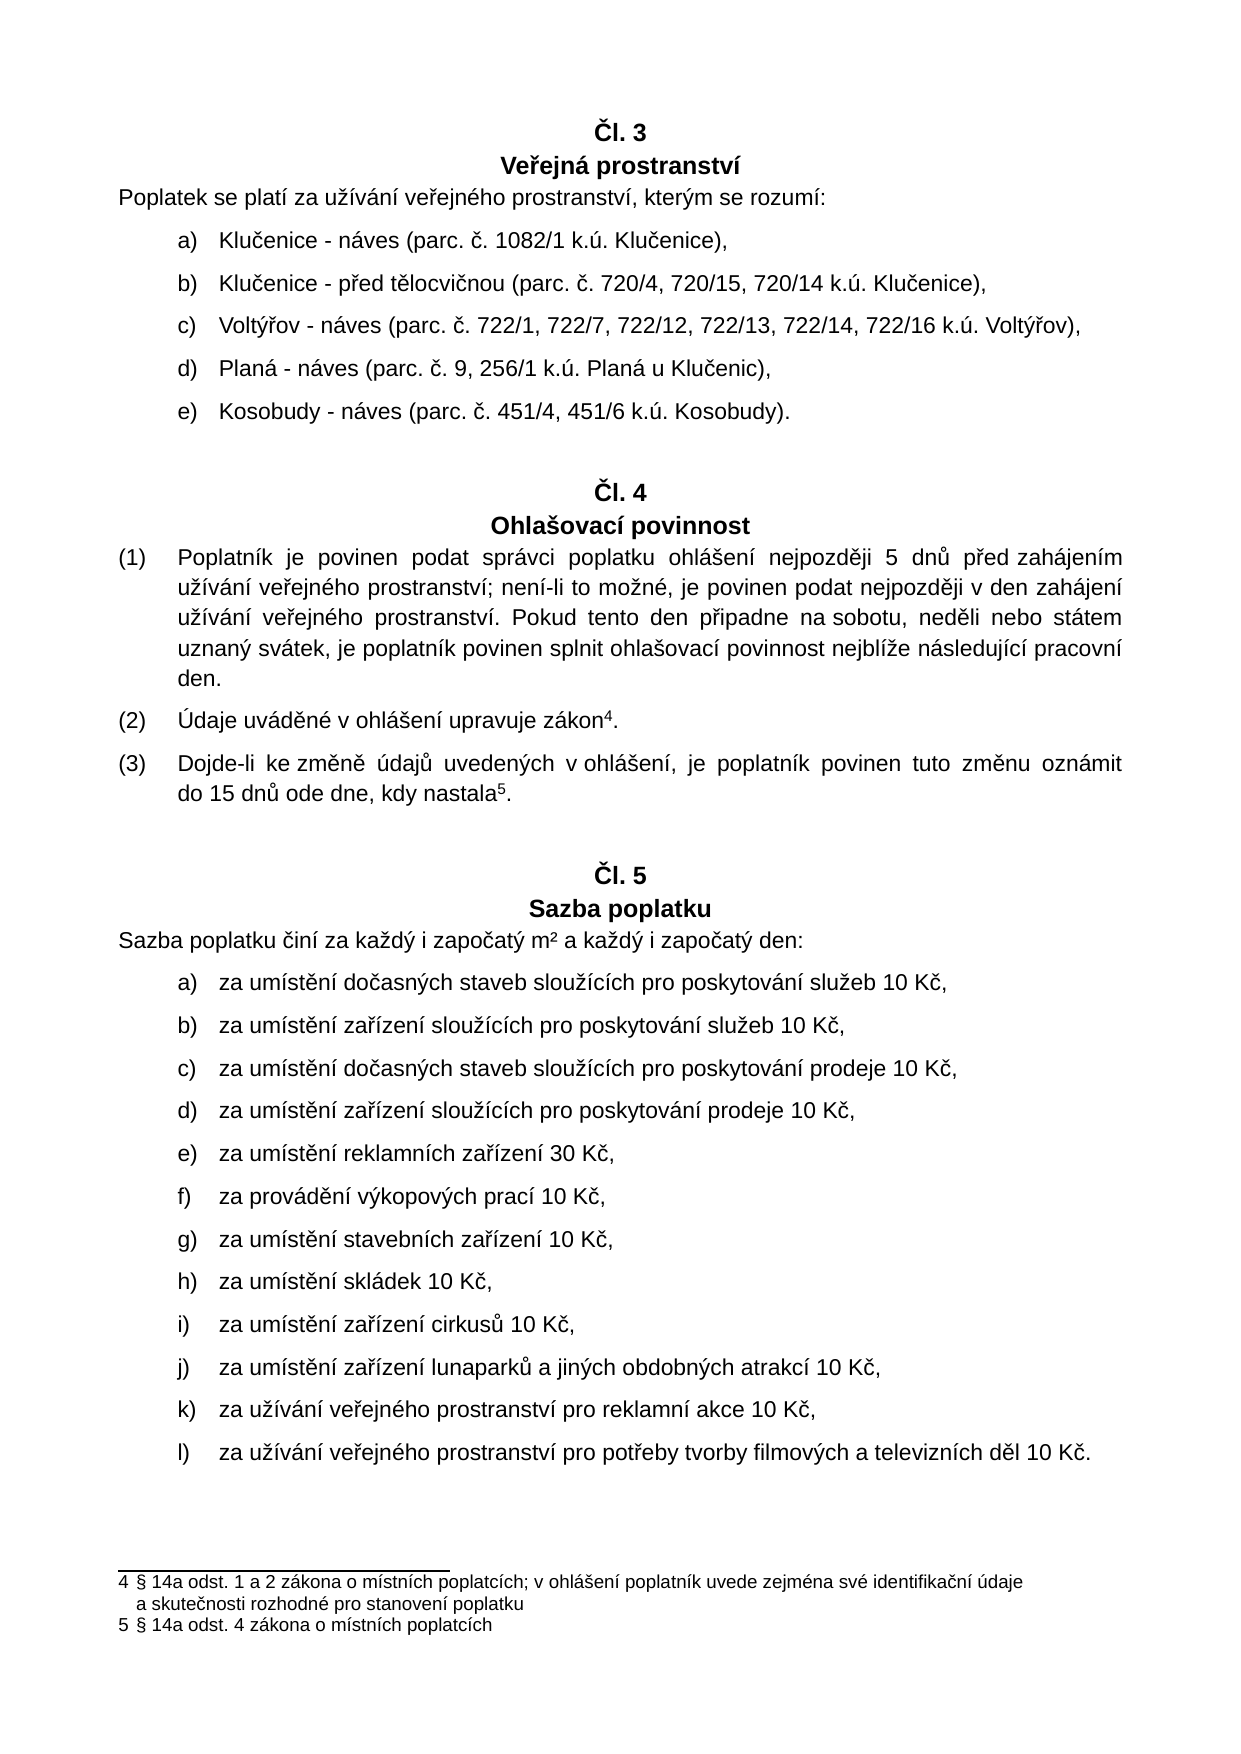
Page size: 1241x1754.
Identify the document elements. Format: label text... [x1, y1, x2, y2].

list Dojde-li ke změně údajů uvedených v ohlášení, je poplatník povinen tuto změnu oznámit do 15 dnů ode dne, kdy nastala. [118, 750, 1122, 807]
list za užívání veřejného prostranství pro potřeby tvorby filmových a televizních děl 10 Kč. [177, 1439, 1122, 1466]
list Planá - náves (parc. č. 9, 256/1 k.ú. Planá u Klučenic), [177, 355, 1122, 381]
list Klučenice - před tělocvičnou (parc. č. 720/4, 720/15, 720/14 k.ú. Klučenice), [177, 269, 1122, 296]
list Údaje uváděné v ohlášení upravuje zákon. [118, 707, 1122, 734]
list za užívání veřejného prostranství pro reklamní akce 10 Kč, [177, 1396, 1122, 1423]
list za umístění stavebních zařízení 10 Kč, [177, 1226, 1122, 1252]
list za umístění zařízení cirkusů 10 Kč, [177, 1311, 1122, 1337]
list Klučenice - náves (parc. č. 1082/1 k.ú. Klučenice), [177, 227, 1122, 253]
list za umístění dočasných staveb sloužících pro poskytování prodeje 10 Kč, [177, 1055, 1122, 1081]
list za umístění zařízení sloužících pro poskytování služeb 10 Kč, [177, 1012, 1122, 1038]
text Poplatek se platí za užívání veřejného prostranství, kterým se rozumí: [118, 184, 1122, 211]
list za umístění skládek 10 Kč, [177, 1268, 1122, 1295]
list za umístění zařízení sloužících pro poskytování prodeje 10 Kč, [177, 1097, 1122, 1124]
list za provádění výkopových prací 10 Kč, [177, 1183, 1122, 1209]
subtitle Čl. 3 Veřejná prostranství [118, 118, 1122, 180]
subtitle Čl. 5 Sazba poplatku [118, 861, 1122, 922]
list Kosobudy - náves (parc. č. 451/4, 451/6 k.ú. Kosobudy). [177, 398, 1122, 424]
list § 14a odst. 1 a 2 zákona o místních poplatcích; v ohlášení poplatník uvede zejména své identifikační údaje a skutečnosti rozhodné pro stanovení poplatku [118, 1571, 1122, 1614]
list § 14a odst. 4 zákona o místních poplatcích [118, 1614, 1122, 1635]
subtitle Čl. 4 Ohlašovací povinnost [118, 478, 1122, 540]
text Sazba poplatku činí za každý i započatý m² a každý i započatý den: [118, 927, 1122, 953]
list Poplatník je povinen podat správci poplatku ohlášení nejpozději 5 dnů před zahájením užívání veřejného prostranství; není-li to možné, je povinen podat nejpozději v den zahájení užívání veřejného prostranství. Pokud tento den připadne na sobotu, neděli nebo státem uznaný svátek, je poplatník povinen splnit ohlašovací povinnost nejblíže následující pracovní den. [118, 544, 1122, 691]
list za umístění dočasných staveb sloužících pro poskytování služeb 10 Kč, [177, 969, 1122, 996]
list Voltýřov - náves (parc. č. 722/1, 722/7, 722/12, 722/13, 722/14, 722/16 k.ú. Voltýřov), [177, 312, 1122, 339]
list za umístění reklamních zařízení 30 Kč, [177, 1140, 1122, 1167]
list za umístění zařízení lunaparků a jiných obdobných atrakcí 10 Kč, [177, 1354, 1122, 1380]
